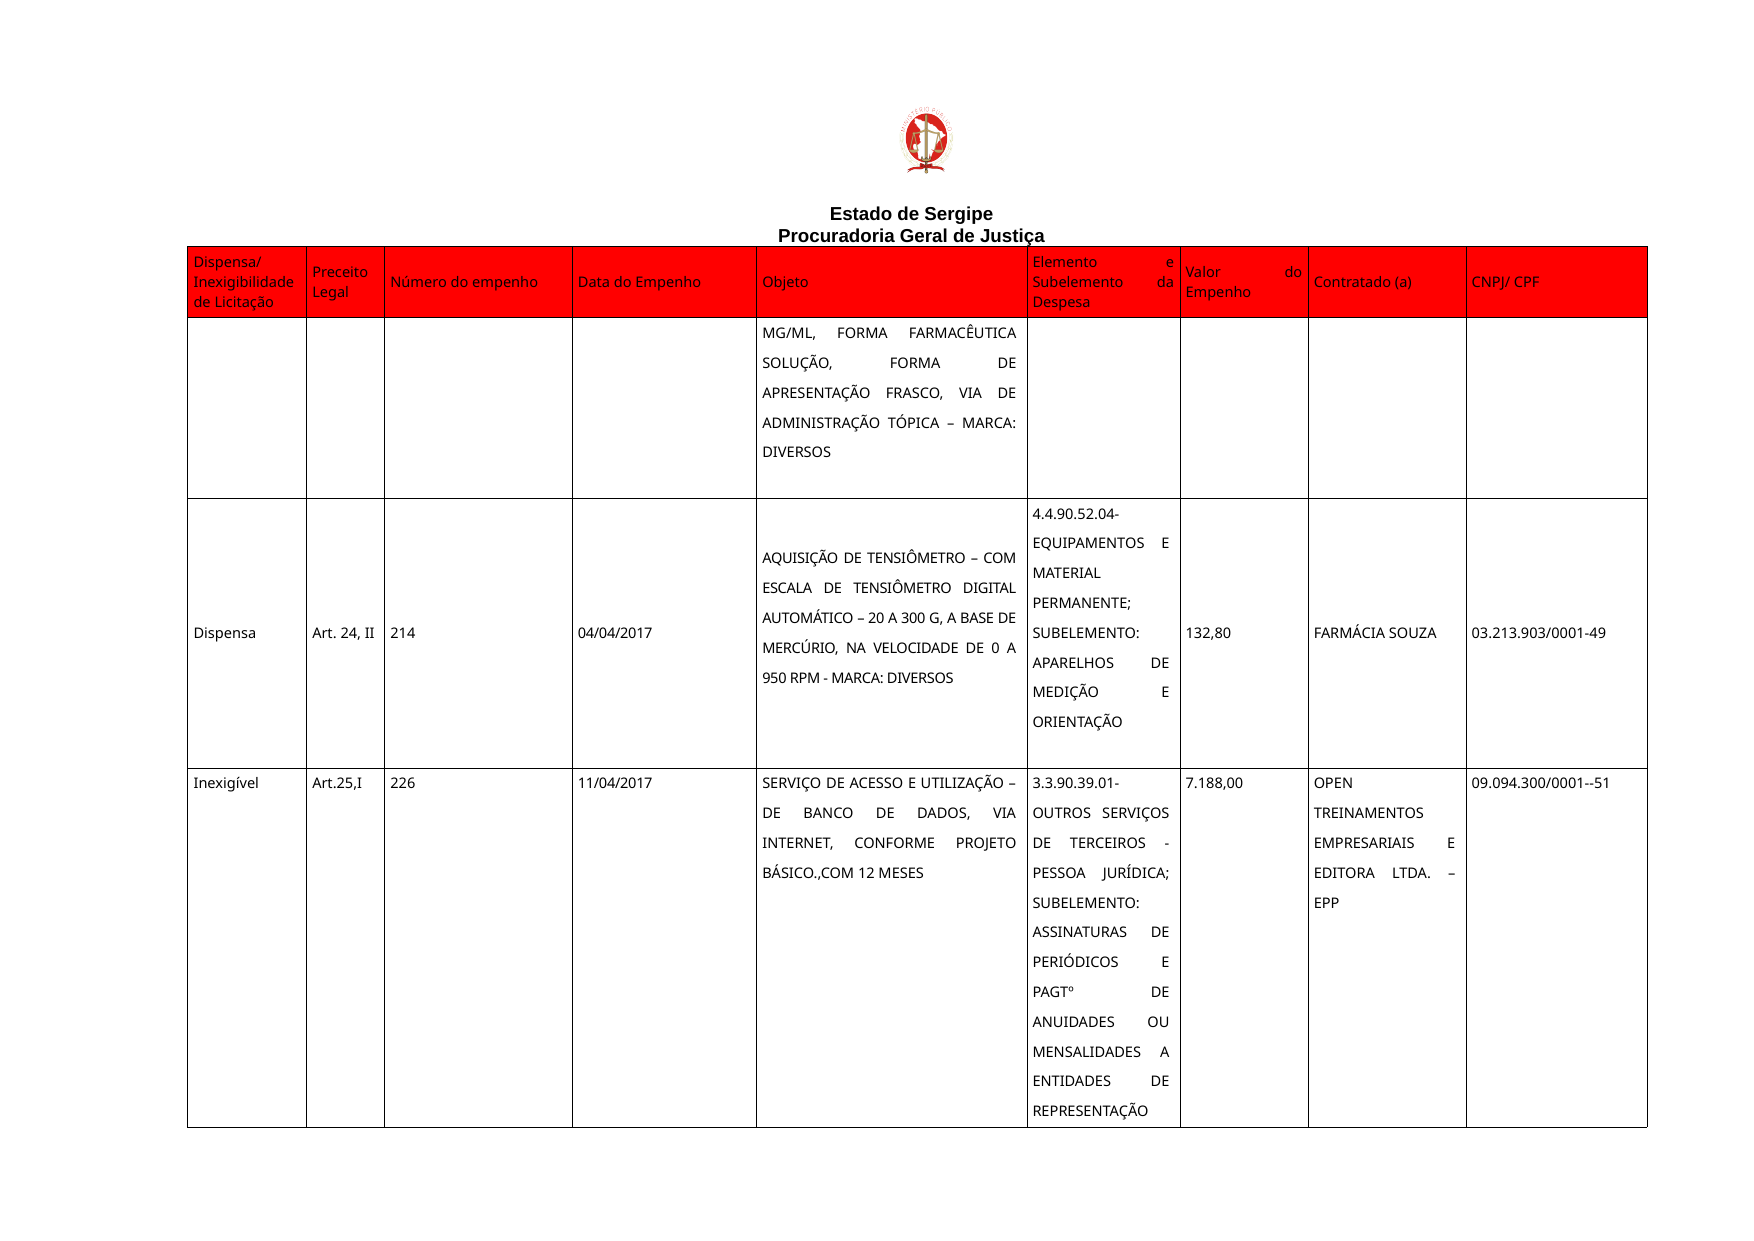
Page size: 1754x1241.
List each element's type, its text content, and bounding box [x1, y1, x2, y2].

table_cell AQUISIÇÃO DE TENSIÔMETRO – COM ESCALA DE TENSIÔMETRO DIGITAL AUTOMÁTICO – 20 A 300 G, A BASE DE MERCÚRIO, NA VELOCIDADE DE 0 A 950 RPM - MARCA: DIVERSOS [757, 499, 1027, 767]
table_cell 214 [385, 499, 572, 767]
table_cell Dispensa [188, 499, 306, 767]
table_header Número do empenho [385, 247, 572, 317]
table_cell [1309, 318, 1466, 498]
table_cell 3.3.90.39.01-OUTROS SERVIÇOS DE TERCEIROS -PESSOA JURÍDICA; SUBELEMENTO: ASSINATURAS DE PERIÓDICOS E PAGTº DE ANUIDADES OU MENSALIDADES A ENTIDADES DE REPRESENTAÇÃO [1028, 769, 1180, 1127]
table_cell [1028, 318, 1180, 498]
table_cell 11/04/2017 [573, 769, 756, 1127]
table_cell [188, 318, 306, 498]
table_cell 04/04/2017 [573, 499, 756, 767]
table_cell [573, 318, 756, 498]
table_cell MG/ML, FORMA FARMACÊUTICA SOLUÇÃO, FORMA DE APRESENTAÇÃO FRASCO, VIA DE ADMINISTRAÇÃO TÓPICA – MARCA: DIVERSOS [757, 318, 1027, 498]
table_cell 7.188,00 [1181, 769, 1308, 1127]
table_header CNPJ/ CPF [1467, 247, 1647, 317]
table_header Elemento e Subelemento da Despesa [1028, 247, 1180, 317]
table_cell [1467, 318, 1647, 498]
table_header Objeto [757, 247, 1027, 317]
table_header Contratado (a) [1309, 247, 1466, 317]
table_cell Art. 24, II [307, 499, 384, 767]
table_cell SERVIÇO DE ACESSO E UTILIZAÇÃO – DE BANCO DE DADOS, VIA INTERNET, CONFORME PROJETO BÁSICO.,COM 12 MESES [757, 769, 1027, 1127]
table_cell [1181, 318, 1308, 498]
table_cell Art.25,I [307, 769, 384, 1127]
table_cell 132,80 [1181, 499, 1308, 767]
table_cell [307, 318, 384, 498]
table_cell [385, 318, 572, 498]
table_header Preceito Legal [307, 247, 384, 317]
table_header Data do Empenho [573, 247, 756, 317]
table_header Valor do Empenho [1181, 247, 1308, 317]
table_cell 4.4.90.52.04-EQUIPAMENTOS E MATERIAL PERMANENTE; SUBELEMENTO: APARELHOS DE MEDIÇÃO E ORIENTAÇÃO [1028, 499, 1180, 767]
table_cell 09.094.300/0001--51 [1467, 769, 1647, 1127]
table_cell OPEN TREINAMENTOS EMPRESARIAIS E EDITORA LTDA. – EPP [1309, 769, 1466, 1127]
table_cell Inexigível [188, 769, 306, 1127]
table_cell 226 [385, 769, 572, 1127]
table_cell 03.213.903/0001-49 [1467, 499, 1647, 767]
table_header Dispensa/Inexigibilidade de Licitação [188, 247, 306, 317]
table_cell FARMÁCIA SOUZA [1309, 499, 1466, 767]
